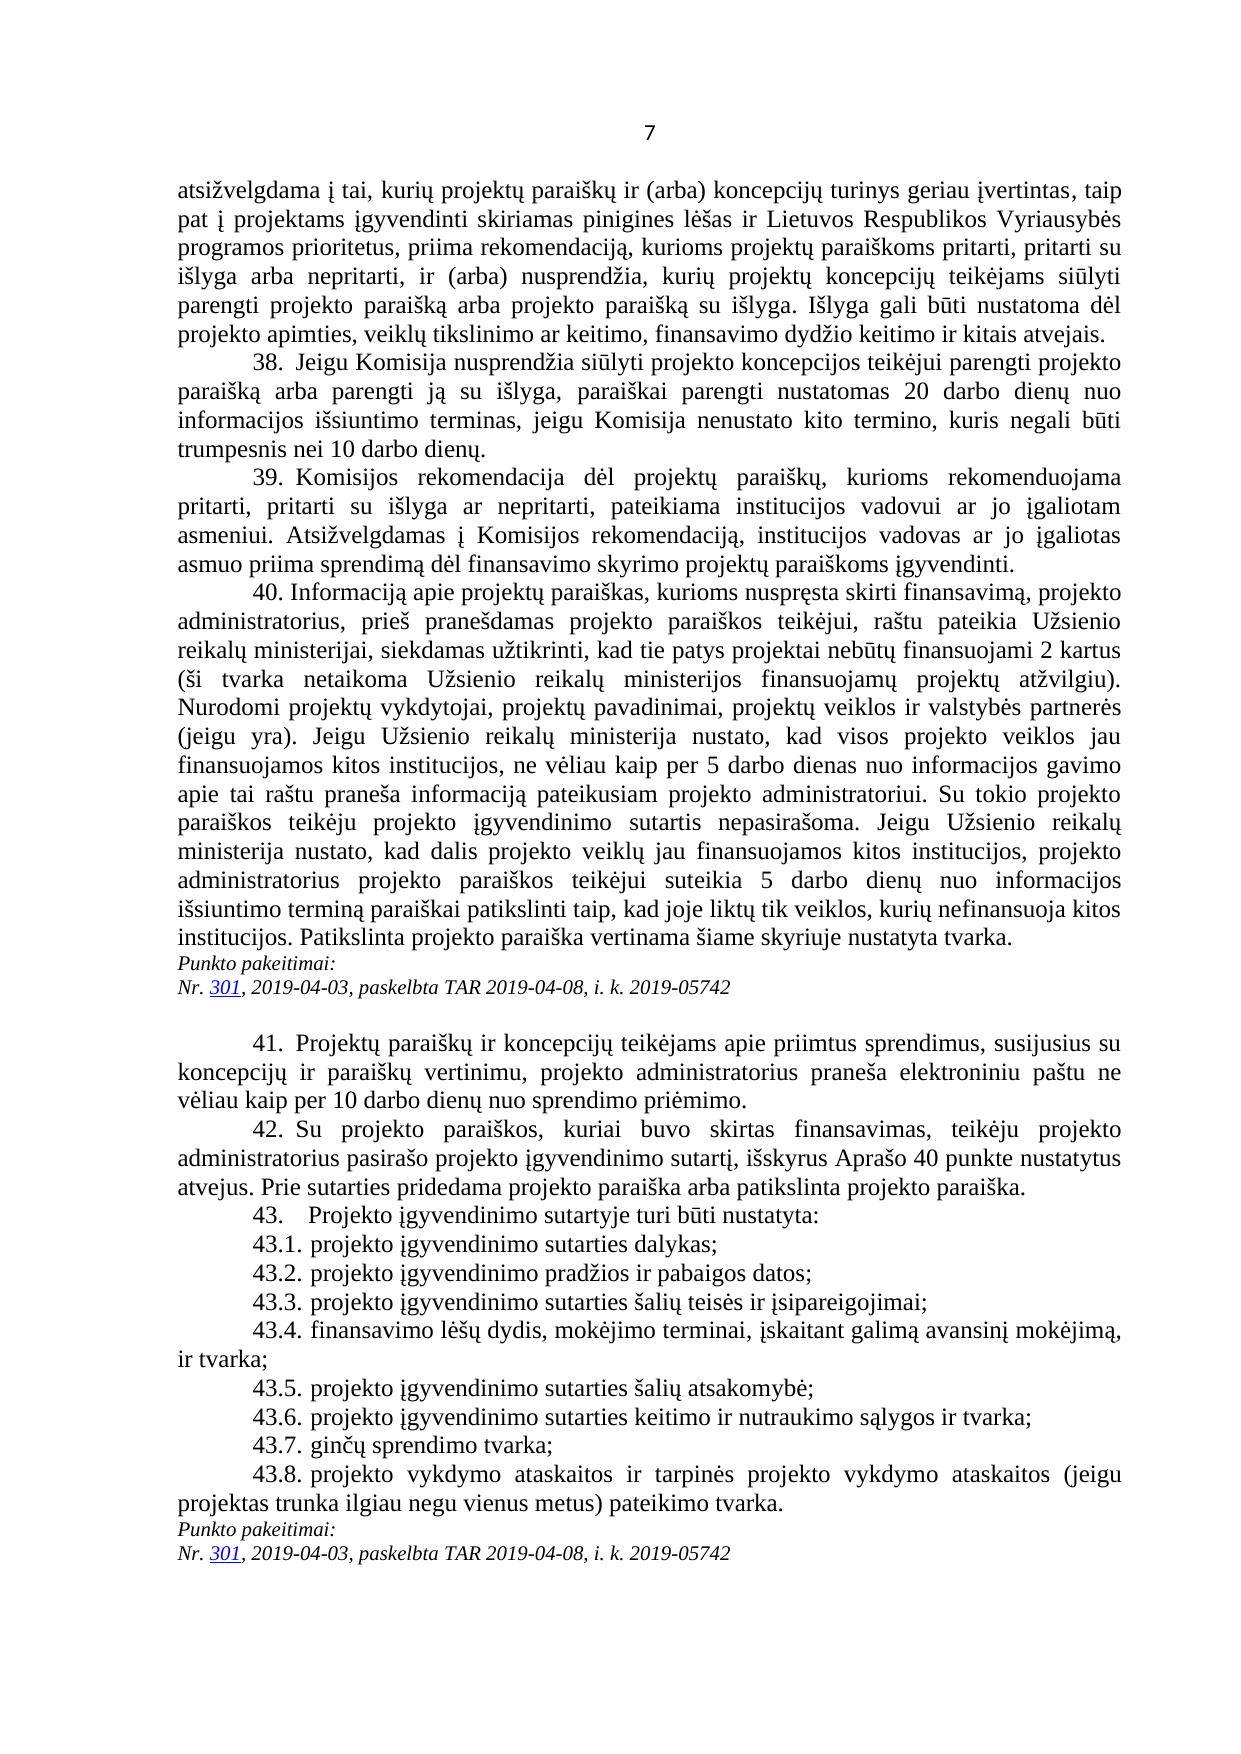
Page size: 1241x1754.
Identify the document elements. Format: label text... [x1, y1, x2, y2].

text 42. Su projekto paraiškos, kuriai buvo skirtas finansavimas, teikėju projekto administratorius pasirašo projekto įgyvendinimo sutartį, išskyrus Aprašo 40 punkte nustatytus atvejus. Prie sutarties pridedama projekto paraiška arba patikslinta projekto paraiška. [177, 1114, 1122, 1201]
text Punkto pakeitimai: [177, 951, 1122, 975]
text 38. Jeigu Komisija nusprendžia siūlyti projekto koncepcijos teikėjui parengti projekto paraišką arba parengti ją su išlyga, paraiškai parengti nustatomas 20 darbo dienų nuo informacijos išsiuntimo terminas, jeigu Komisija nenustato kito termino, kuris negali būti trumpesnis nei 10 darbo dienų. [177, 347, 1122, 462]
text 43. Projekto įgyvendinimo sutartyje turi būti nustatyta: [177, 1201, 1122, 1229]
text 43.3. projekto įgyvendinimo sutarties šalių teisės ir įsipareigojimai; [177, 1287, 1122, 1316]
text 39. Komisijos rekomendacija dėl projektų paraiškų, kurioms rekomenduojama pritarti, pritarti su išlyga ar nepritarti, pateikiama institucijos vadovui ar jo įgaliotam asmeniui. Atsižvelgdamas į Komisijos rekomendaciją, institucijos vadovas ar jo įgaliotas asmuo priima sprendimą dėl finansavimo skyrimo projektų paraiškoms įgyvendinti. [177, 462, 1122, 577]
text Nr. 301, 2019-04-03, paskelbta TAR 2019-04-08, i. k. 2019-05742 [177, 975, 1122, 999]
text 43.8. projekto vykdymo ataskaitos ir tarpinės projekto vykdymo ataskaitos (jeigu projektas trunka ilgiau negu vienus metus) pateikimo tvarka. [177, 1459, 1122, 1517]
text 43.5. projekto įgyvendinimo sutarties šalių atsakomybė; [177, 1373, 1122, 1402]
text 41. Projektų paraiškų ir koncepcijų teikėjams apie priimtus sprendimus, susijusius su koncepcijų ir paraiškų vertinimu, projekto administratorius praneša elektroniniu paštu ne vėliau kaip per 10 darbo dienų nuo sprendimo priėmimo. [177, 1028, 1122, 1114]
text 43.1. projekto įgyvendinimo sutarties dalykas; [177, 1229, 1122, 1258]
text 43.7. ginčų sprendimo tvarka; [177, 1431, 1122, 1459]
text 43.2. projekto įgyvendinimo pradžios ir pabaigos datos; [177, 1258, 1122, 1287]
text atsižvelgdama į tai, kurių projektų paraiškų ir (arba) koncepcijų turinys geriau įvertintas, taip pat į projektams įgyvendinti skiriamas pinigines lėšas ir Lietuvos Respublikos Vyriausybės programos prioritetus, priima rekomendaciją, kurioms projektų paraiškoms pritarti, pritarti su išlyga arba nepritarti, ir (arba) nusprendžia, kurių projektų koncepcijų teikėjams siūlyti parengti projekto paraišką arba projekto paraišką su išlyga. Išlyga gali būti nustatoma dėl projekto apimties, veiklų tikslinimo ar keitimo, finansavimo dydžio keitimo ir kitais atvejais. [177, 175, 1122, 347]
text Nr. 301, 2019-04-03, paskelbta TAR 2019-04-08, i. k. 2019-05742 [177, 1541, 1122, 1565]
text 43.6. projekto įgyvendinimo sutarties keitimo ir nutraukimo sąlygos ir tvarka; [177, 1402, 1122, 1431]
text 43.4. finansavimo lėšų dydis, mokėjimo terminai, įskaitant galimą avansinį mokėjimą, ir tvarka; [177, 1316, 1122, 1373]
text Punkto pakeitimai: [177, 1517, 1122, 1541]
text 40. Informaciją apie projektų paraiškas, kurioms nuspręsta skirti finansavimą, projekto administratorius, prieš pranešdamas projekto paraiškos teikėjui, raštu pateikia Užsienio reikalų ministerijai, siekdamas užtikrinti, kad tie patys projektai nebūtų finansuojami 2 kartus (ši tvarka netaikoma Užsienio reikalų ministerijos finansuojamų projektų atžvilgiu). Nurodomi projektų vykdytojai, projektų pavadinimai, projektų veiklos ir valstybės partnerės (jeigu yra). Jeigu Užsienio reikalų ministerija nustato, kad visos projekto veiklos jau finansuojamos kitos institucijos, ne vėliau kaip per 5 darbo dienas nuo informacijos gavimo apie tai raštu praneša informaciją pateikusiam projekto administratoriui. Su tokio projekto paraiškos teikėju projekto įgyvendinimo sutartis nepasirašoma. Jeigu Užsienio reikalų ministerija nustato, kad dalis projekto veiklų jau finansuojamos kitos institucijos, projekto administratorius projekto paraiškos teikėjui suteikia 5 darbo dienų nuo informacijos išsiuntimo terminą paraiškai patikslinti taip, kad joje liktų tik veiklos, kurių nefinansuoja kitos institucijos. Patikslinta projekto paraiška vertinama šiame skyriuje nustatyta tvarka. [177, 577, 1122, 951]
